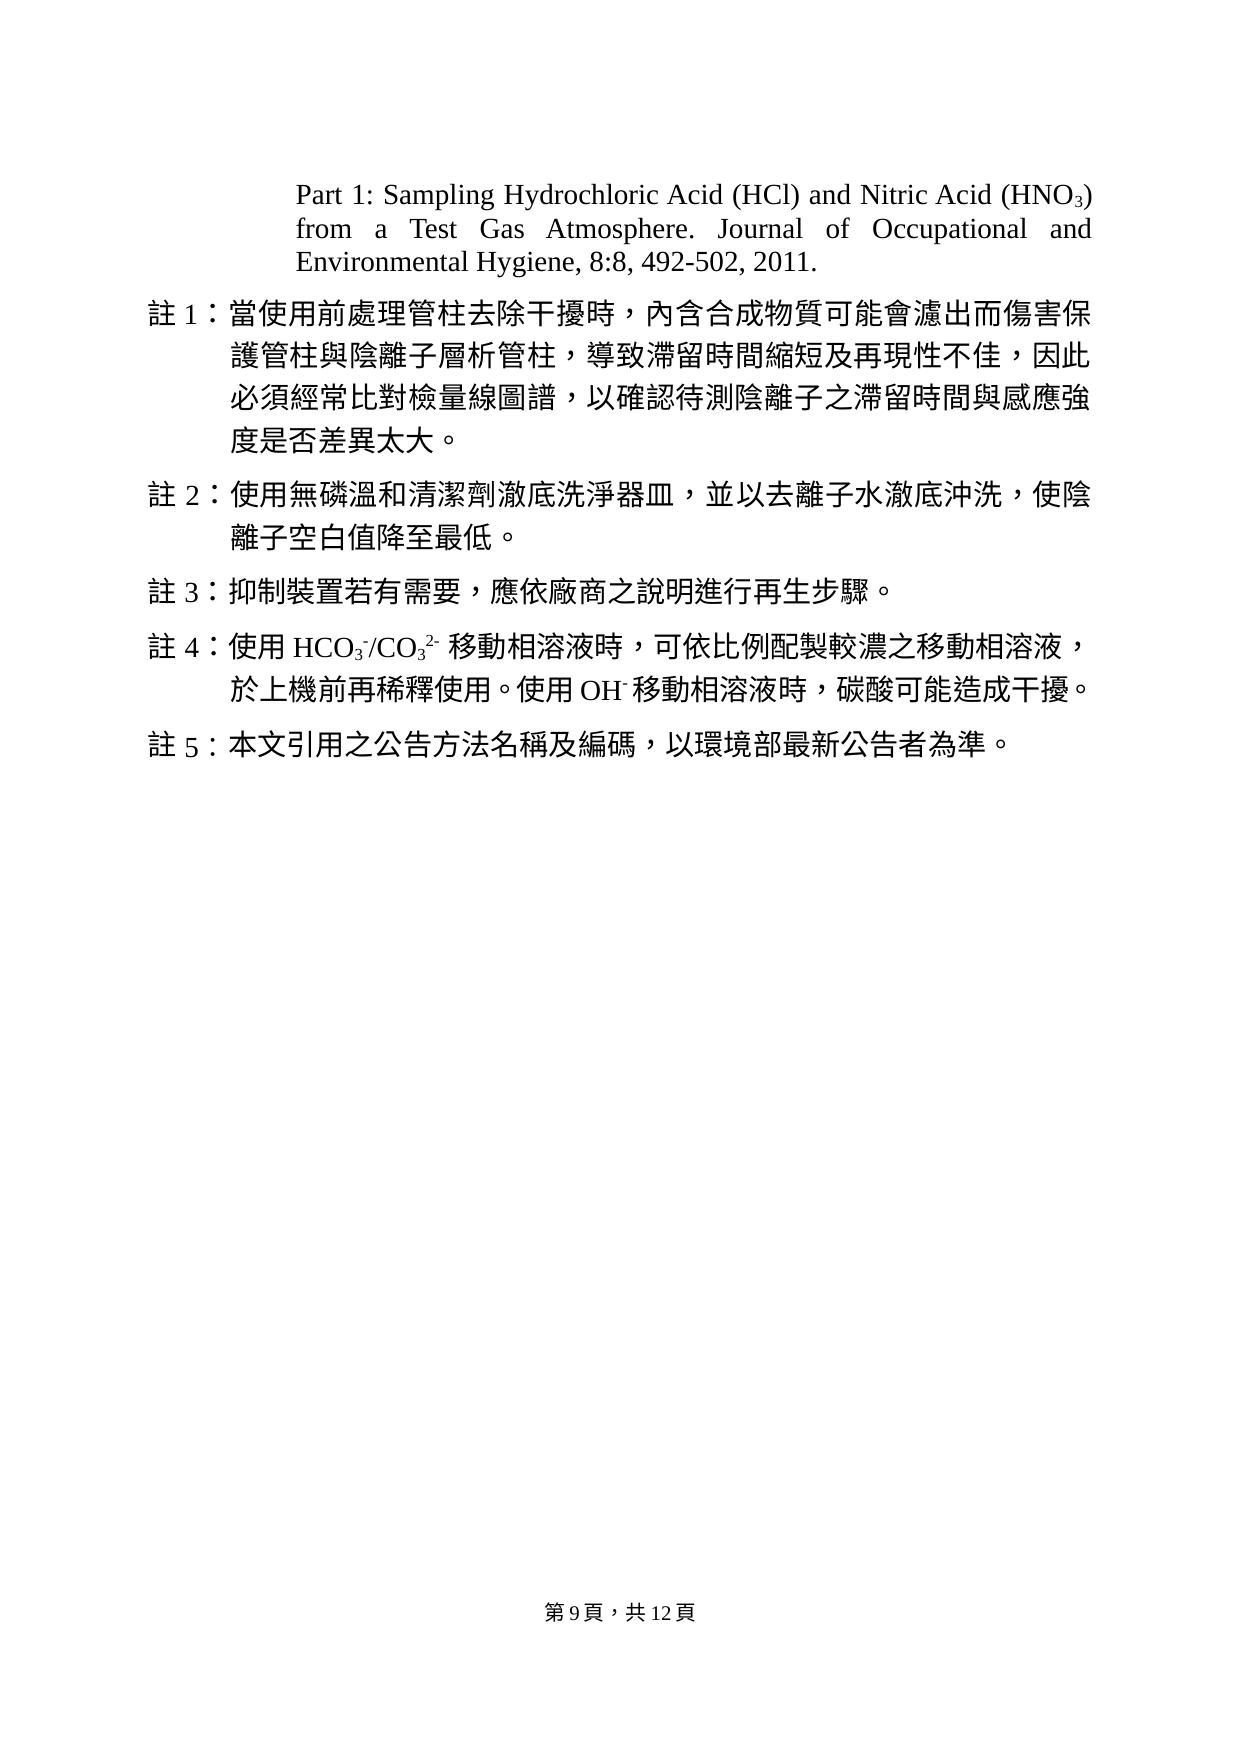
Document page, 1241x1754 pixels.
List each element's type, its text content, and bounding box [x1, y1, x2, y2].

list Part 1: Sampling Hydrochloric Acid (HCl) and Nitric Acid (HNO3) from a Test Gas Atmosphere. Journal of Occupational and Environmental Hygiene, 8:8, 492-502, 2011. [207, 177, 1092, 278]
text 註 3：抑制裝置若有需要，應依廠商之說明進行再生步驟。 [148, 569, 1092, 611]
text 註1：當使用前處理管柱去除干擾時，內含合成物質可能會濾出而傷害保護管柱與陰離子層析管柱，導致滯留時間縮短及再現性不佳，因此必須經常比對檢量線圖譜，以確認待測陰離子之滯留時間與感應強度是否差異太大。 [148, 290, 1092, 459]
text 註 2：使用無磷溫和清潔劑澈底洗淨器皿，並以去離子水澈底沖洗，使陰離子空白值降至最低。 [148, 472, 1092, 557]
text 註 5：本文引用之公告方法名稱及編碼，以環境部最新公告者為準。 [148, 721, 1092, 763]
text 註 4：使用HCO3-/CO32- 移動相溶液時，可依比例配製較濃之移動相溶液，於上機前再稀釋使用。使用OH- 移動相溶液時，碳酸可能造成干擾。 [148, 624, 1092, 708]
